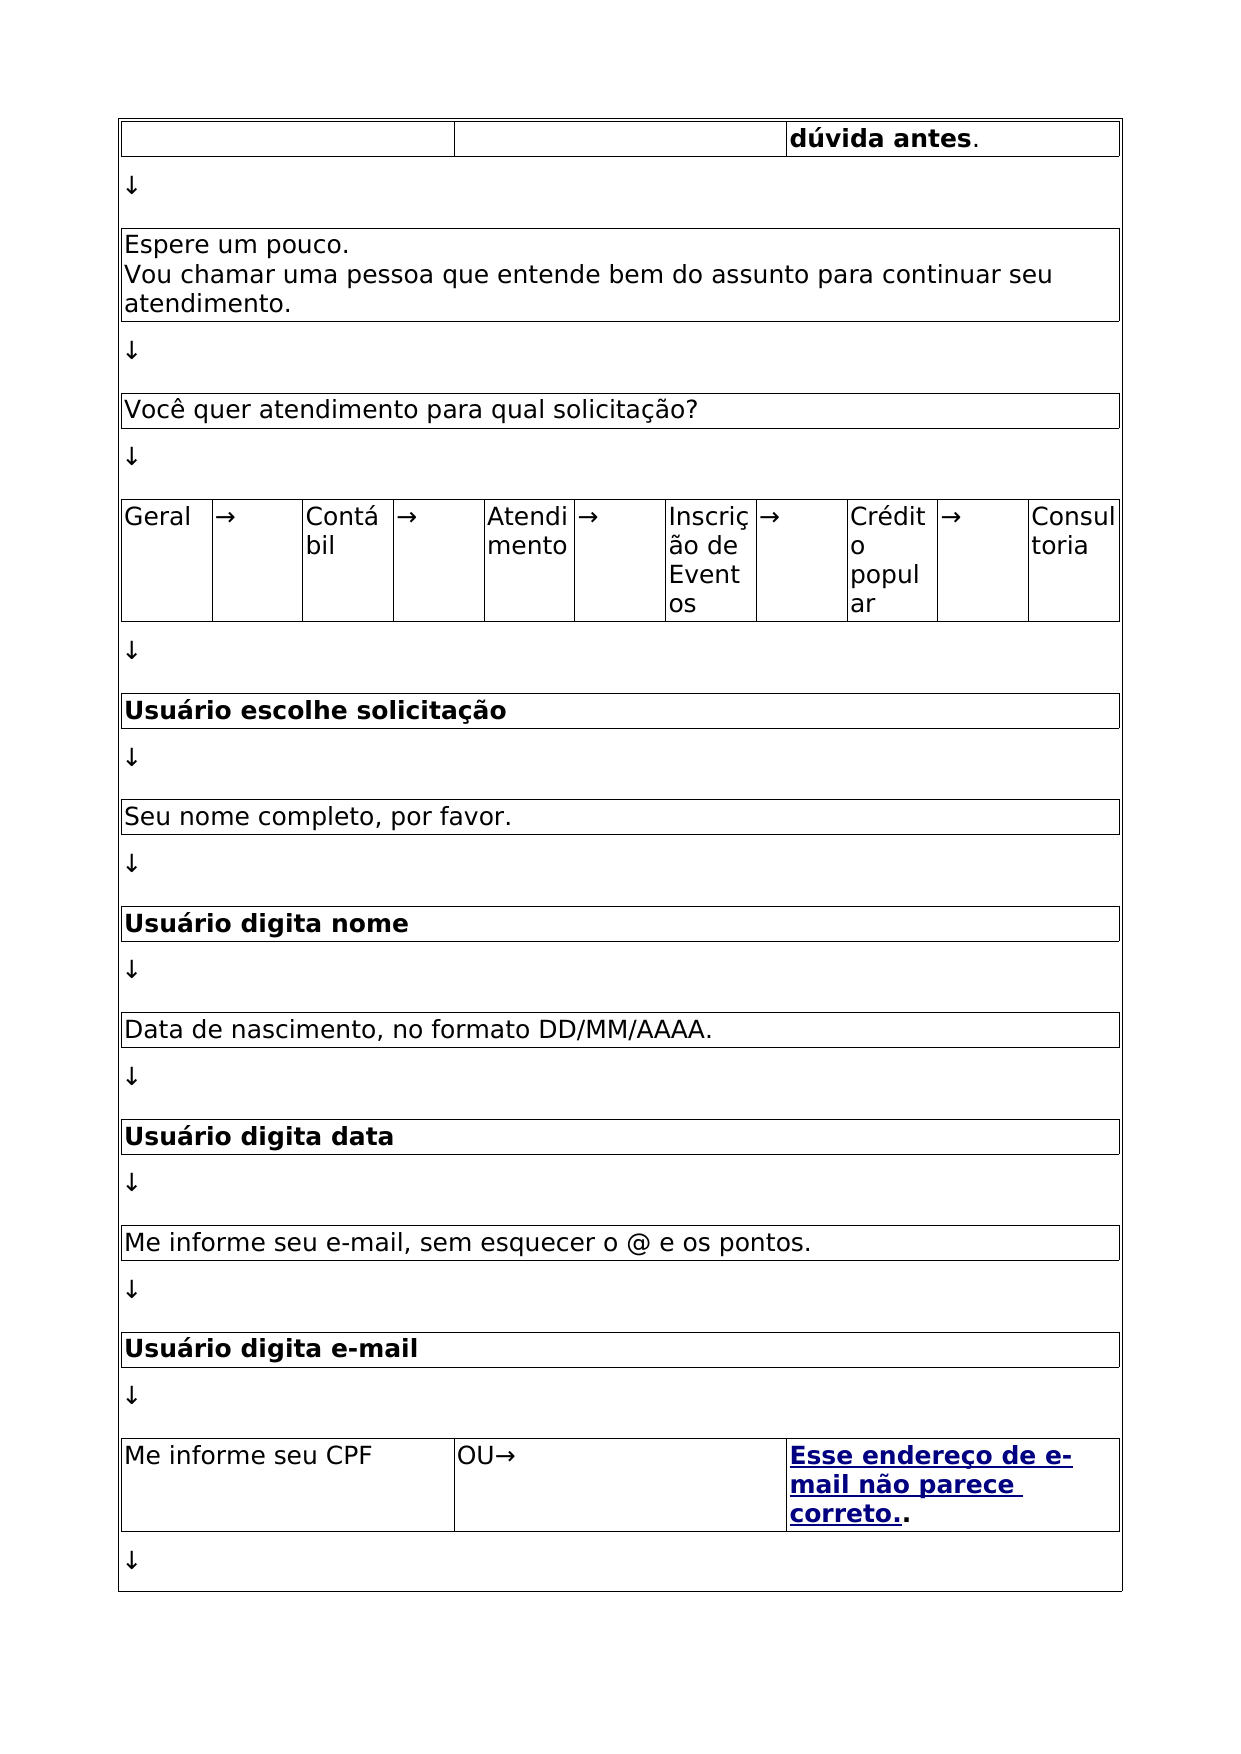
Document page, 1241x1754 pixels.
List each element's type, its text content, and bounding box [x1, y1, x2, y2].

table_header Geral [122, 500, 212, 621]
table_header Crédito popular [848, 500, 937, 621]
table_header OU→ [455, 1439, 786, 1531]
table_header [455, 122, 786, 156]
table_header → [938, 500, 1028, 621]
table_header Você quer atendimento para qual solicitação? [122, 394, 1119, 427]
table_header Esse endereço de e-mail não parece correto.. [787, 1439, 1119, 1531]
table_header Me informe seu e-mail, sem esquecer o @ e os pontos. [122, 1226, 1119, 1260]
table_header Usuário escolhe solicitação [122, 694, 1119, 728]
table_header Me informe seu CPF [122, 1439, 454, 1531]
table_header [122, 122, 454, 156]
table_header Espere um pouco. Vou chamar uma pessoa que entende bem do assunto para continuar seu atendimento. [122, 229, 1119, 321]
table_header → [394, 500, 484, 621]
table_header → [213, 500, 302, 621]
table_header → [757, 500, 847, 621]
table_header Inscrição de Eventos [666, 500, 756, 621]
table_header Data de nascimento, no formato DD/MM/AAAA. [122, 1013, 1119, 1047]
table_header Usuário digita e-mail [122, 1333, 1119, 1367]
table_header Atendimento [485, 500, 574, 621]
table_header Usuário digita nome [122, 907, 1119, 941]
table_header Seu nome completo, por favor. [122, 800, 1119, 834]
table_header Consultoria [1029, 500, 1119, 621]
table_header Contábil [303, 500, 393, 621]
table_header dúvida antes. [787, 122, 1119, 156]
table_header ↓ ↓ ↓ ↓ ↓ ↓ ↓ ↓ ↓ ↓ ↓ ↓ [119, 119, 1122, 1591]
table_header Usuário digita data [122, 1120, 1119, 1154]
table_header → [575, 500, 665, 621]
